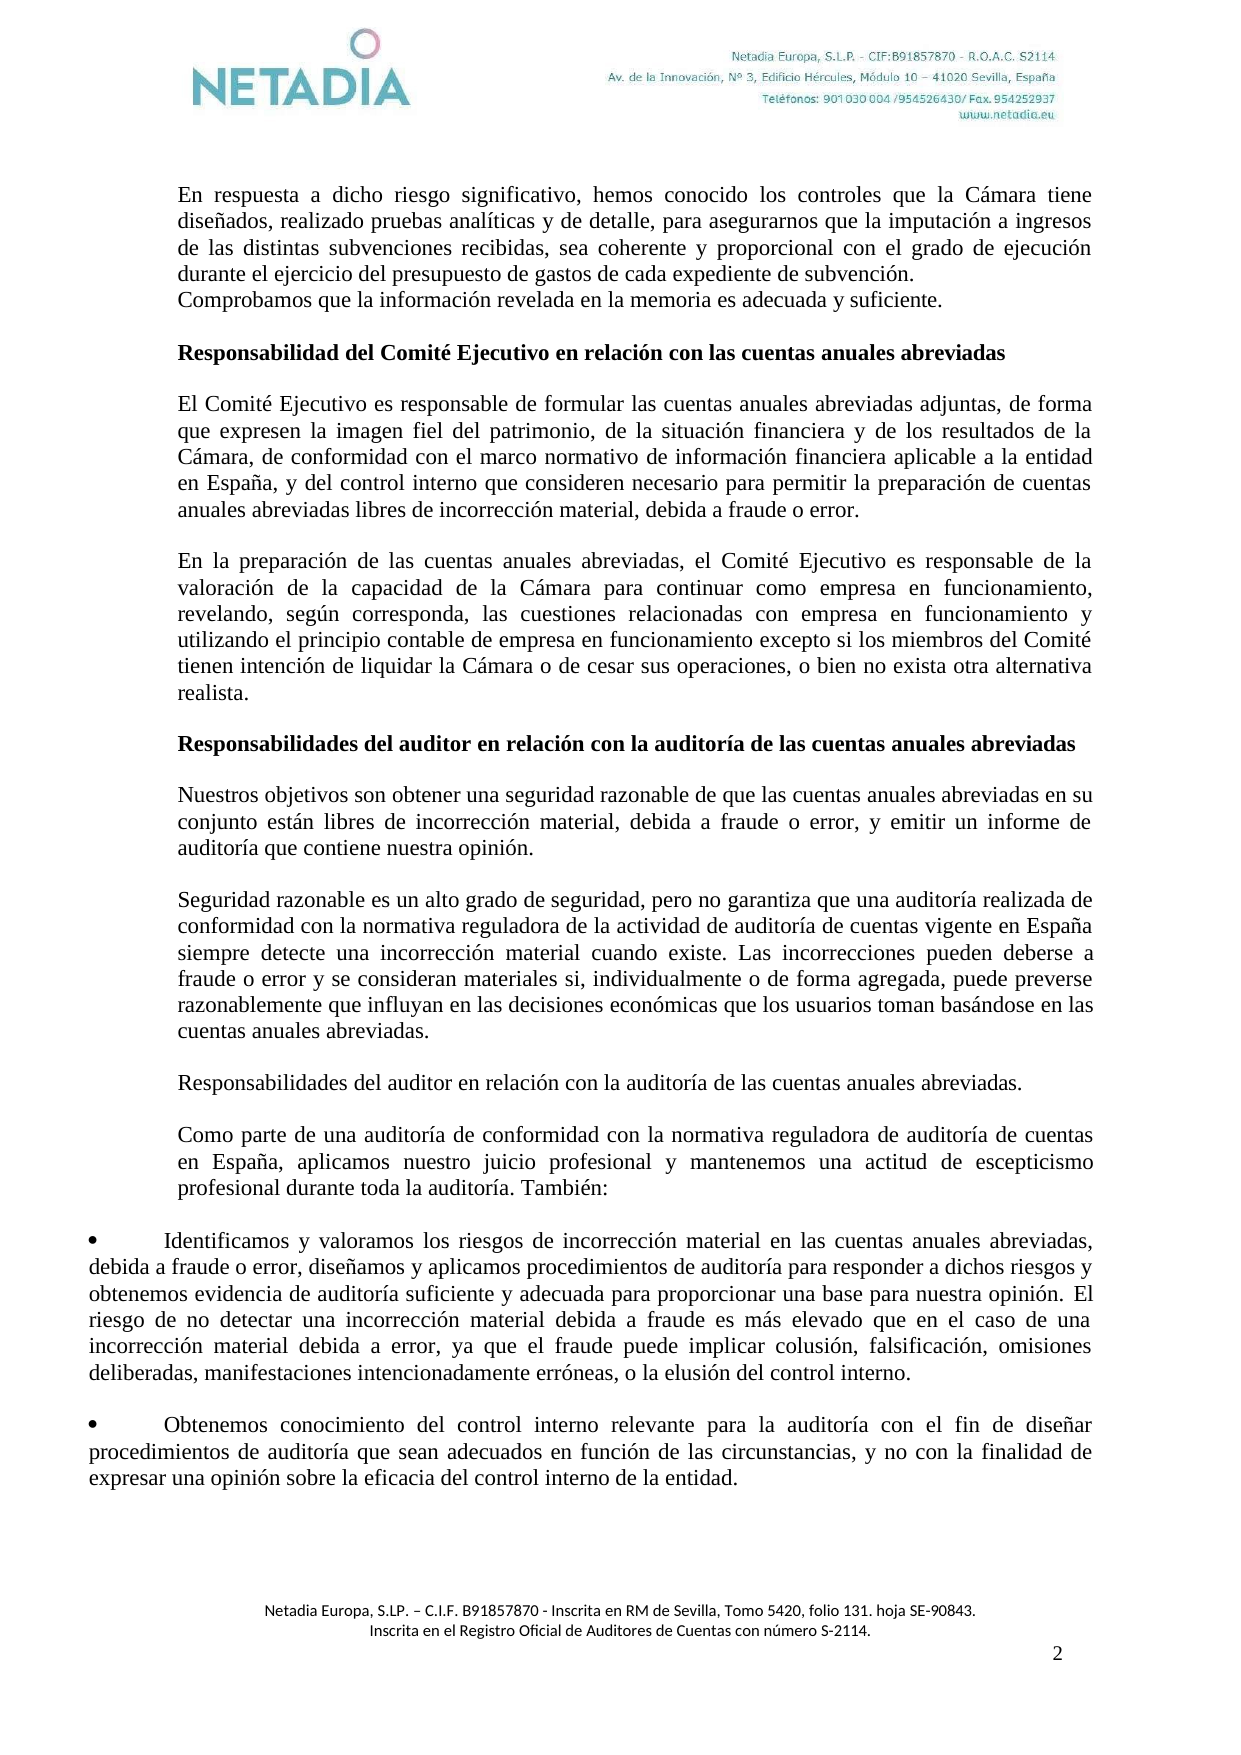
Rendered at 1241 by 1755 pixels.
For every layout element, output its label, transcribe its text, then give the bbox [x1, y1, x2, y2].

text Responsabilidades del auditor en relación con la auditoría de las cuentas anuales abreviadas. [177, 1069, 1196, 1095]
text Responsabilidad del Comité Ejecutivo en relación con las cuentas anuales abreviadas [177, 339, 1196, 366]
list Obtenemos conocimiento del control interno relevante para la auditoría con el fin de diseñar procedimientos de auditoría que sean adecuados en función de las circunstancias, y no con la finalidad de expresar una opinión sobre la eficacia del control interno de la entidad. [88, 1411, 1094, 1490]
text Seguridad razonable es un alto grado de seguridad, pero no garantiza que una auditoría realizada de conformidad con la normativa reguladora de la actividad de auditoría de cuentas vigente en España siempre detecte una incorrección material cuando existe. Las incorrecciones pueden deberse a fraude o error y se consideran materiales si, individualmente o de forma agregada, puede preverse razonablemente que influyan en las decisiones económicas que los usuarios toman basándose en las cuentas anuales abreviadas. [177, 886, 1094, 1044]
text El Comité Ejecutivo es responsable de formular las cuentas anuales abreviadas adjuntas, de forma que expresen la imagen fiel del patrimonio, de la situación financiera y de los resultados de la Cámara, de conformidad con el marco normativo de información financiera aplicable a la entidad en España, y del control interno que consideren necesario para permitir la preparación de cuentas anuales abreviadas libres de incorrección material, debida a fraude o error. [177, 390, 1094, 522]
text En respuesta a dicho riesgo significativo, hemos conocido los controles que la Cámara tiene diseñados, realizado pruebas analíticas y de detalle, para asegurarnos que la imputación a ingresos de las distintas subvenciones recibidas, sea coherente y proporcional con el grado de ejecución durante el ejercicio del presupuesto de gastos de cada expediente de subvención. [177, 181, 1094, 286]
text Responsabilidades del auditor en relación con la auditoría de las cuentas anuales abreviadas [177, 731, 1196, 757]
text Como parte de una auditoría de conformidad con la normativa reguladora de auditoría de cuentas en España, aplicamos nuestro juicio profesional y mantenemos una actitud de escepticismo profesional durante toda la auditoría. También: [177, 1122, 1094, 1201]
text Comprobamos que la información revelada en la memoria es adecuada y suficiente. [177, 286, 1196, 313]
list Identificamos y valoramos los riesgos de incorrección material en las cuentas anuales abreviadas, debida a fraude o error, diseñamos y aplicamos procedimientos de auditoría para responder a dichos riesgos y obtenemos evidencia de auditoría suficiente y adecuada para proporcionar una base para nuestra opinión. El riesgo de no detectar una incorrección material debida a fraude es más elevado que en el caso de una incorrección material debida a error, ya que el fraude puede implicar colusión, falsificación, omisiones deliberadas, manifestaciones intencionadamente erróneas, o la elusión del control interno. [88, 1227, 1094, 1385]
text En la preparación de las cuentas anuales abreviadas, el Comité Ejecutivo es responsable de la valoración de la capacidad de la Cámara para continuar como empresa en funcionamiento, revelando, según corresponda, las cuestiones relacionadas con empresa en funcionamiento y utilizando el principio contable de empresa en funcionamiento excepto si los miembros del Comité tienen intención de liquidar la Cámara o de cesar sus operaciones, o bien no exista otra alternativa realista. [177, 547, 1093, 705]
text Nuestros objetivos son obtener una seguridad razonable de que las cuentas anuales abreviadas en su conjunto están libres de incorrección material, debida a fraude o error, y emitir un informe de auditoría que contiene nuestra opinión. [177, 782, 1094, 861]
